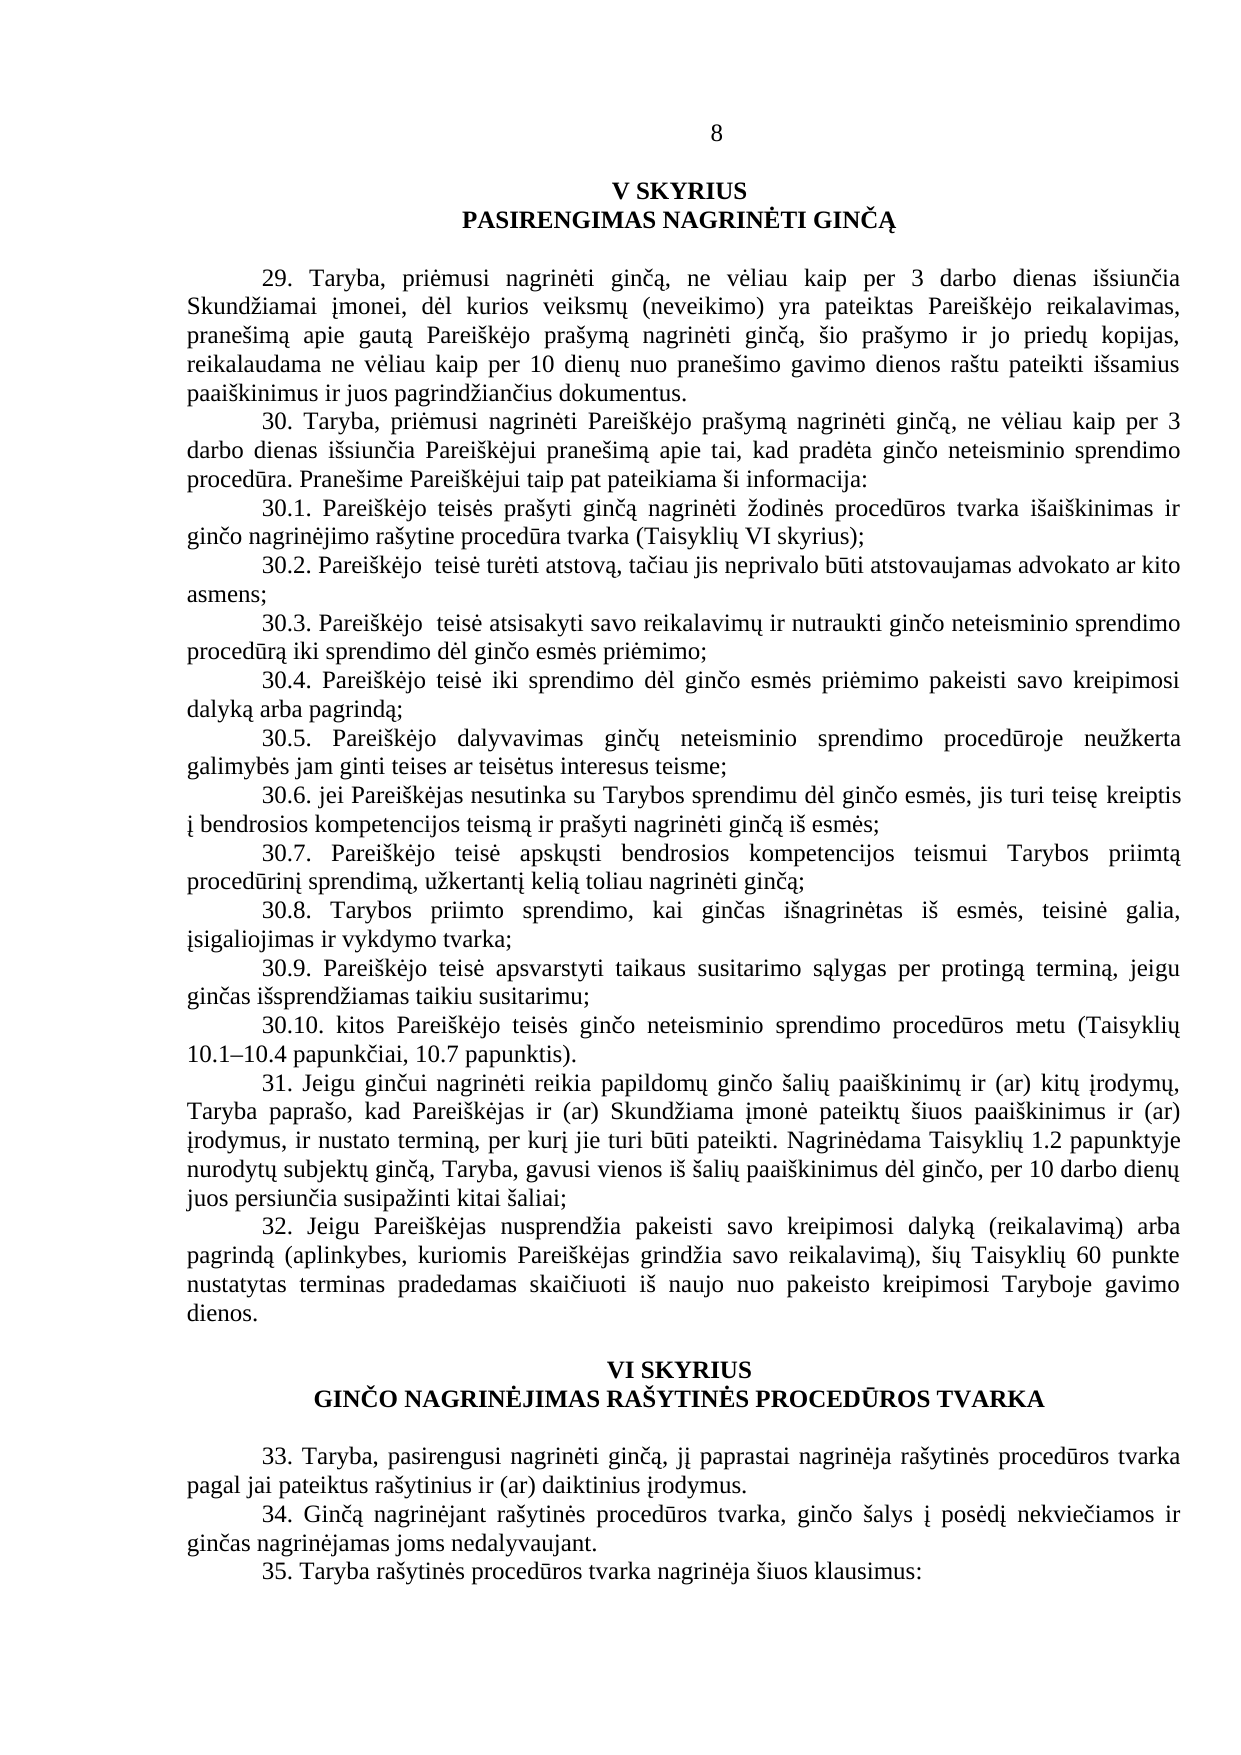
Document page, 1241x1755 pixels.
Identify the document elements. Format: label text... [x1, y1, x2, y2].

text 30.8. Tarybos priimto sprendimo, kai ginčas išnagrinėtas iš esmės, teisinė galia, įsigaliojimas ir vykdymo tvarka; [187, 895, 1181, 953]
text 31. Jeigu ginčui nagrinėti reikia papildomų ginčo šalių paaiškinimų ir (ar) kitų įrodymų, Taryba paprašo, kad Pareiškėjas ir (ar) Skundžiama įmonė pateiktų šiuos paaiškinimus ir (ar) įrodymus, ir nustato terminą, per kurį jie turi būti pateikti. Nagrinėdama Taisyklių 1.2 papunktyje nurodytų subjektų ginčą, Taryba, gavusi vienos iš šalių paaiškinimus dėl ginčo, per 10 darbo dienų juos persiunčia susipažinti kitai šaliai; [187, 1068, 1181, 1211]
text 29. Taryba, priėmusi nagrinėti ginčą, ne vėliau kaip per 3 darbo dienas išsiunčia Skundžiamai įmonei, dėl kurios veiksmų (neveikimo) yra pateiktas Pareiškėjo reikalavimas, pranešimą apie gautą Pareiškėjo prašymą nagrinėti ginčą, šio prašymo ir jo priedų kopijas, reikalaudama ne vėliau kaip per 10 dienų nuo pranešimo gavimo dienos raštu pateikti išsamius paaiškinimus ir juos pagrindžiančius dokumentus. [187, 263, 1181, 406]
text 30.2. Pareiškėjo teisė turėti atstovą, tačiau jis neprivalo būti atstovaujamas advokato ar kito asmens; [187, 550, 1181, 608]
text 35. Taryba rašytinės procedūros tvarka nagrinėja šiuos klausimus: [187, 1556, 1181, 1585]
text VI SKYRIUS [177, 1355, 1181, 1384]
text 30.5. Pareiškėjo dalyvavimas ginčų neteisminio sprendimo procedūroje neužkerta galimybės jam ginti teises ar teisėtus interesus teisme; [187, 723, 1181, 780]
text 30.6. jei Pareiškėjas nesutinka su Tarybos sprendimu dėl ginčo esmės, jis turi teisę kreiptis į bendrosios kompetencijos teismą ir prašyti nagrinėti ginčą iš esmės; [187, 780, 1181, 838]
text PASIRENGIMAS NAGRINĖTI GINČĄ [177, 205, 1181, 234]
text 34. Ginčą nagrinėjant rašytinės procedūros tvarka, ginčo šalys į posėdį nekviečiamos ir ginčas nagrinėjamas joms nedalyvaujant. [187, 1499, 1181, 1556]
text 30.7. Pareiškėjo teisė apskųsti bendrosios kompetencijos teismui Tarybos priimtą procedūrinį sprendimą, užkertantį kelią toliau nagrinėti ginčą; [187, 838, 1181, 895]
text 30.9. Pareiškėjo teisė apsvarstyti taikaus susitarimo sąlygas per protingą terminą, jeigu ginčas išsprendžiamas taikiu susitarimu; [187, 953, 1181, 1010]
text 33. Taryba, pasirengusi nagrinėti ginčą, jį paprastai nagrinėja rašytinės procedūros tvarka pagal jai pateiktus rašytinius ir (ar) daiktinius įrodymus. [187, 1441, 1181, 1499]
text 30. Taryba, priėmusi nagrinėti Pareiškėjo prašymą nagrinėti ginčą, ne vėliau kaip per 3 darbo dienas išsiunčia Pareiškėjui pranešimą apie tai, kad pradėta ginčo neteisminio sprendimo procedūra. Pranešime Pareiškėjui taip pat pateikiama ši informacija: [187, 406, 1181, 493]
text 30.1. Pareiškėjo teisės prašyti ginčą nagrinėti žodinės procedūros tvarka išaiškinimas ir ginčo nagrinėjimo rašytine procedūra tvarka (Taisyklių VI skyrius); [187, 493, 1181, 550]
text 30.3. Pareiškėjo teisė atsisakyti savo reikalavimų ir nutraukti ginčo neteisminio sprendimo procedūrą iki sprendimo dėl ginčo esmės priėmimo; [187, 608, 1181, 665]
text 30.4. Pareiškėjo teisė iki sprendimo dėl ginčo esmės priėmimo pakeisti savo kreipimosi dalyką arba pagrindą; [187, 665, 1181, 723]
text 30.10. kitos Pareiškėjo teisės ginčo neteisminio sprendimo procedūros metu (Taisyklių 10.1–10.4 papunkčiai, 10.7 papunktis). [187, 1010, 1181, 1068]
text GINČO NAGRINĖJIMAS RAŠYTINĖS PROCEDŪROS TVARKA [177, 1384, 1181, 1413]
text 32. Jeigu Pareiškėjas nusprendžia pakeisti savo kreipimosi dalyką (reikalavimą) arba pagrindą (aplinkybes, kuriomis Pareiškėjas grindžia savo reikalavimą), šių Taisyklių 60 punkte nustatytas terminas pradedamas skaičiuoti iš naujo nuo pakeisto kreipimosi Taryboje gavimo dienos. [187, 1211, 1181, 1326]
text V SKYRIUS [177, 176, 1181, 205]
